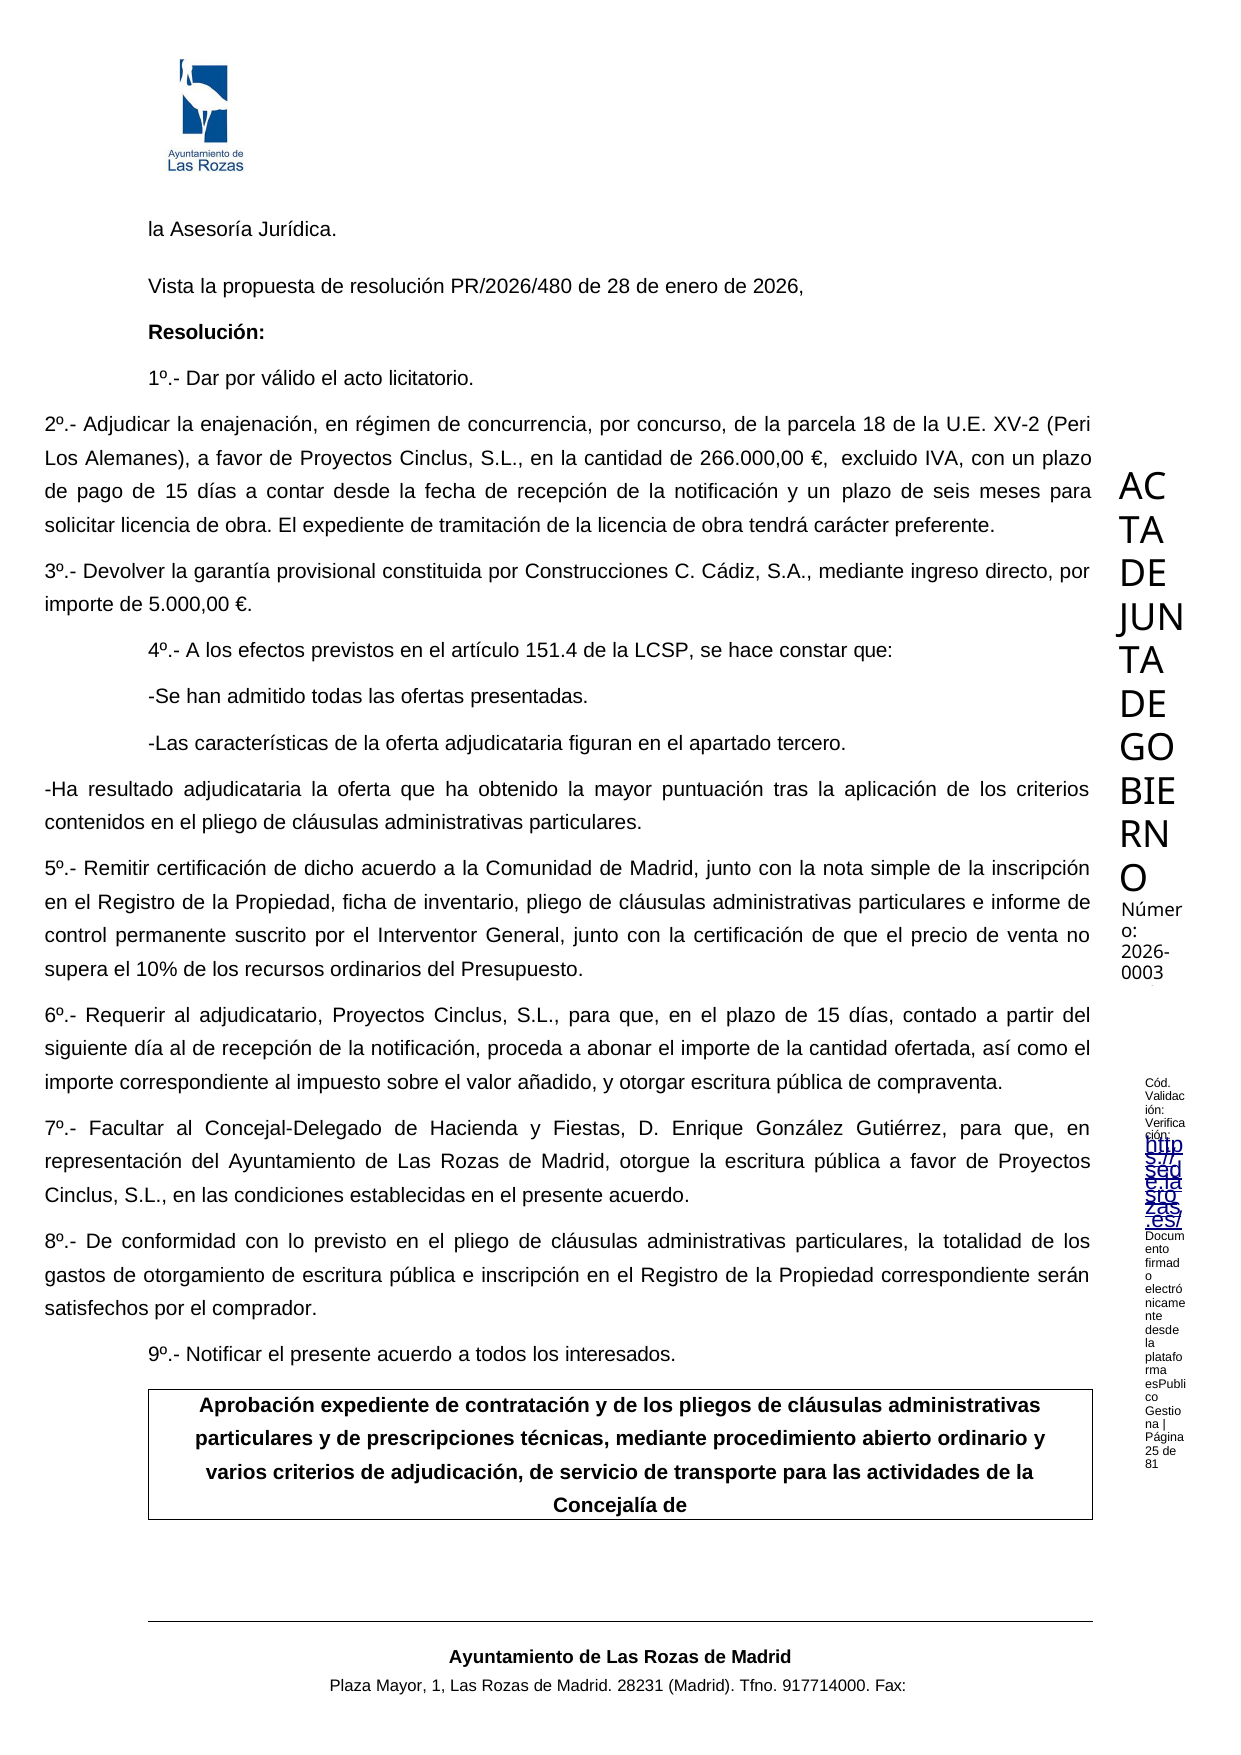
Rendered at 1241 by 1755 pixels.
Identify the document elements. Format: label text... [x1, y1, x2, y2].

text Cód. Validación: [1145, 1077, 1186, 1117]
text 7º.- Facultar al Concejal-Delegado de Hacienda y Fiestas, D. Enrique González Gutiérrez, para que, en representación del Ayuntamiento de Las Rozas de Madrid, otorgue la escritura pública a favor de Proyectos Cinclus, S.L., en las condiciones establecidas en el presente acuerdo. [44, 1116, 1092, 1207]
text -Las características de la oferta adjudicataria figuran en el apartado tercero. [148, 730, 1108, 754]
text Verificación: https://sede.lasrozas.es/ [1145, 1117, 1186, 1229]
text -Ha resultado adjudicataria la oferta que ha obtenido la mayor puntuación tras la aplicación de los criterios contenidos en el pliego de cláusulas administrativas particulares. [44, 776, 1092, 834]
text 9º.- Notificar el presente acuerdo a todos los interesados. [148, 1342, 1108, 1366]
text Número: 2026-0003 Fecha: 09/02/2026 [1121, 900, 1185, 985]
text 8º.- De conformidad con lo previsto en el pliego de cláusulas administrativas particulares, la totalidad de los gastos de otorgamiento de escritura pública e inscripción en el Registro de la Propiedad correspondiente serán satisfechos por el comprador. [44, 1229, 1092, 1320]
text la Asesoría Jurídica. [148, 217, 1108, 241]
text la Asesoría Jurídica. [1117, 637, 1121, 985]
text Aprobación expediente de contratación y de los pliegos de cláusulas administrativas particulares y de prescripciones técnicas, mediante procedimiento abierto ordinario y varios criterios de adjudicación, de servicio de transporte para las actividades de la Concejalía de [162, 1392, 1077, 1517]
text 1º.- Dar por válido el acto licitatorio. [148, 366, 1108, 390]
text -Se han admitido todas las ofertas presentadas. [148, 684, 1108, 708]
text ACTA DE JUNTA DE GOBIERNO [1119, 465, 1185, 900]
text Documento firmado electrónicamente desde la plataforma esPublico Gestiona | Página 25 de 81 [1145, 1229, 1186, 1471]
text 3º.- Devolver la garantía provisional constituida por Construcciones C. Cádiz, S.A., mediante ingreso directo, por importe de 5.000,00 €. [44, 559, 1092, 616]
subtitle Resolución: [148, 320, 1108, 344]
text la Asesoría Jurídica. [1117, 462, 1185, 634]
text la Asesoría Jurídica. [1143, 1075, 1186, 1612]
text Vista la propuesta de resolución PR/2026/480 de 28 de enero de 2026, [148, 274, 1108, 298]
text 2º.- Adjudicar la enajenación, en régimen de concurrencia, por concurso, de la parcela 18 de la U.E. XV-2 (Peri Los Alemanes), a favor de Proyectos Cinclus, S.L., en la cantidad de 266.000,00 €, excluido IVA, con un plazo de pago de 15 días a contar desde la fecha de recepción de la notificación y un plazo de seis meses para solicitar licencia de obra. El expediente de tramitación de la licencia de obra tendrá carácter preferente. [44, 412, 1092, 537]
text 4º.- A los efectos previstos en el artículo 151.4 de la LCSP, se hace constar que: [148, 638, 1108, 662]
text 5º.- Remitir certificación de dicho acuerdo a la Comunidad de Madrid, junto con la nota simple de la inscripción en el Registro de la Propiedad, ficha de inventario, pliego de cláusulas administrativas particulares e informe de control permanente suscrito por el Interventor General, junto con la certificación de que el precio de venta no supera el 10% de los recursos ordinarios del Presupuesto. [44, 856, 1092, 981]
text 6º.- Requerir al adjudicatario, Proyectos Cinclus, S.L., para que, en el plazo de 15 días, contado a partir del siguiente día al de recepción de la notificación, proceda a abonar el importe de la cantidad ofertada, así como el importe correspondiente al impuesto sobre el valor añadido, y otorgar escritura pública de compraventa. [44, 1003, 1092, 1094]
